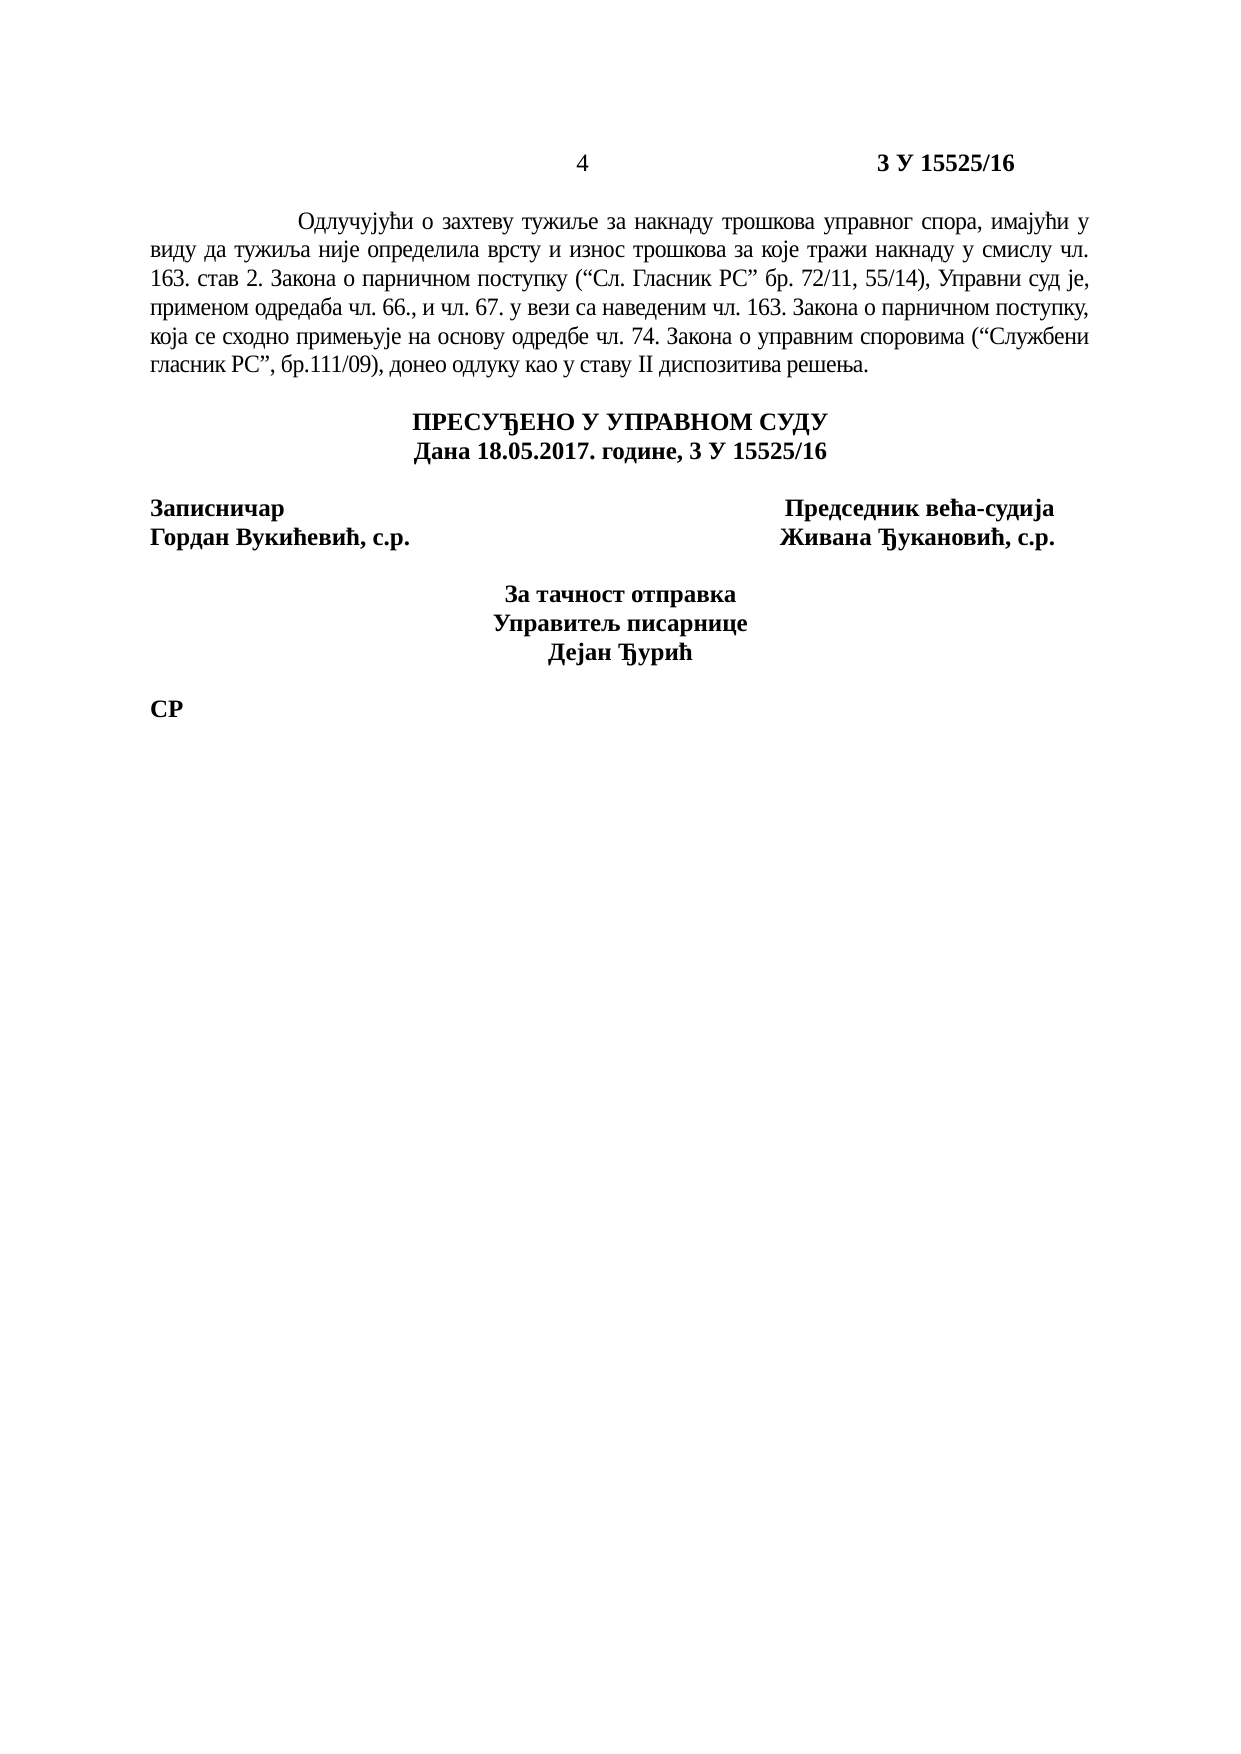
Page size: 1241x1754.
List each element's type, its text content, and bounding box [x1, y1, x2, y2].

text СР [150, 694, 1091, 723]
text Гордан Вукићевић, с.р. Живана Ђукановић, с.р. [150, 522, 1091, 551]
text Одлучујући о захтеву тужиље за накнаду трошкова управног спора, имајући у виду да тужиља није определила врсту и износ трошкова за које тражи накнаду у смислу чл. 163. став 2. Закона о парничном поступку (“Сл. Гласник РС” бр. 72/11, 55/14), Управни суд је, применом одредаба чл. 66., и чл. 67. у вези са наведеним чл. 163. Закона о парничном поступку, која се сходно примењује на основу одредбе чл. 74. Закона о управним споровима (“Службени гласник РС”, бр.111/09), донео одлуку као у ставу II диспозитива решења. [150, 206, 1091, 378]
text Управитељ писарнице [150, 608, 1091, 637]
text ПРЕСУЂЕНО У УПРАВНОМ СУДУ [150, 407, 1091, 436]
text Записничар Председник већа-судија [150, 493, 1091, 522]
text Дејан Ђурић [150, 637, 1091, 666]
text За тачност отправка [150, 579, 1091, 608]
text Дана 18.05.2017. године, 3 У 15525/16 [150, 436, 1091, 464]
